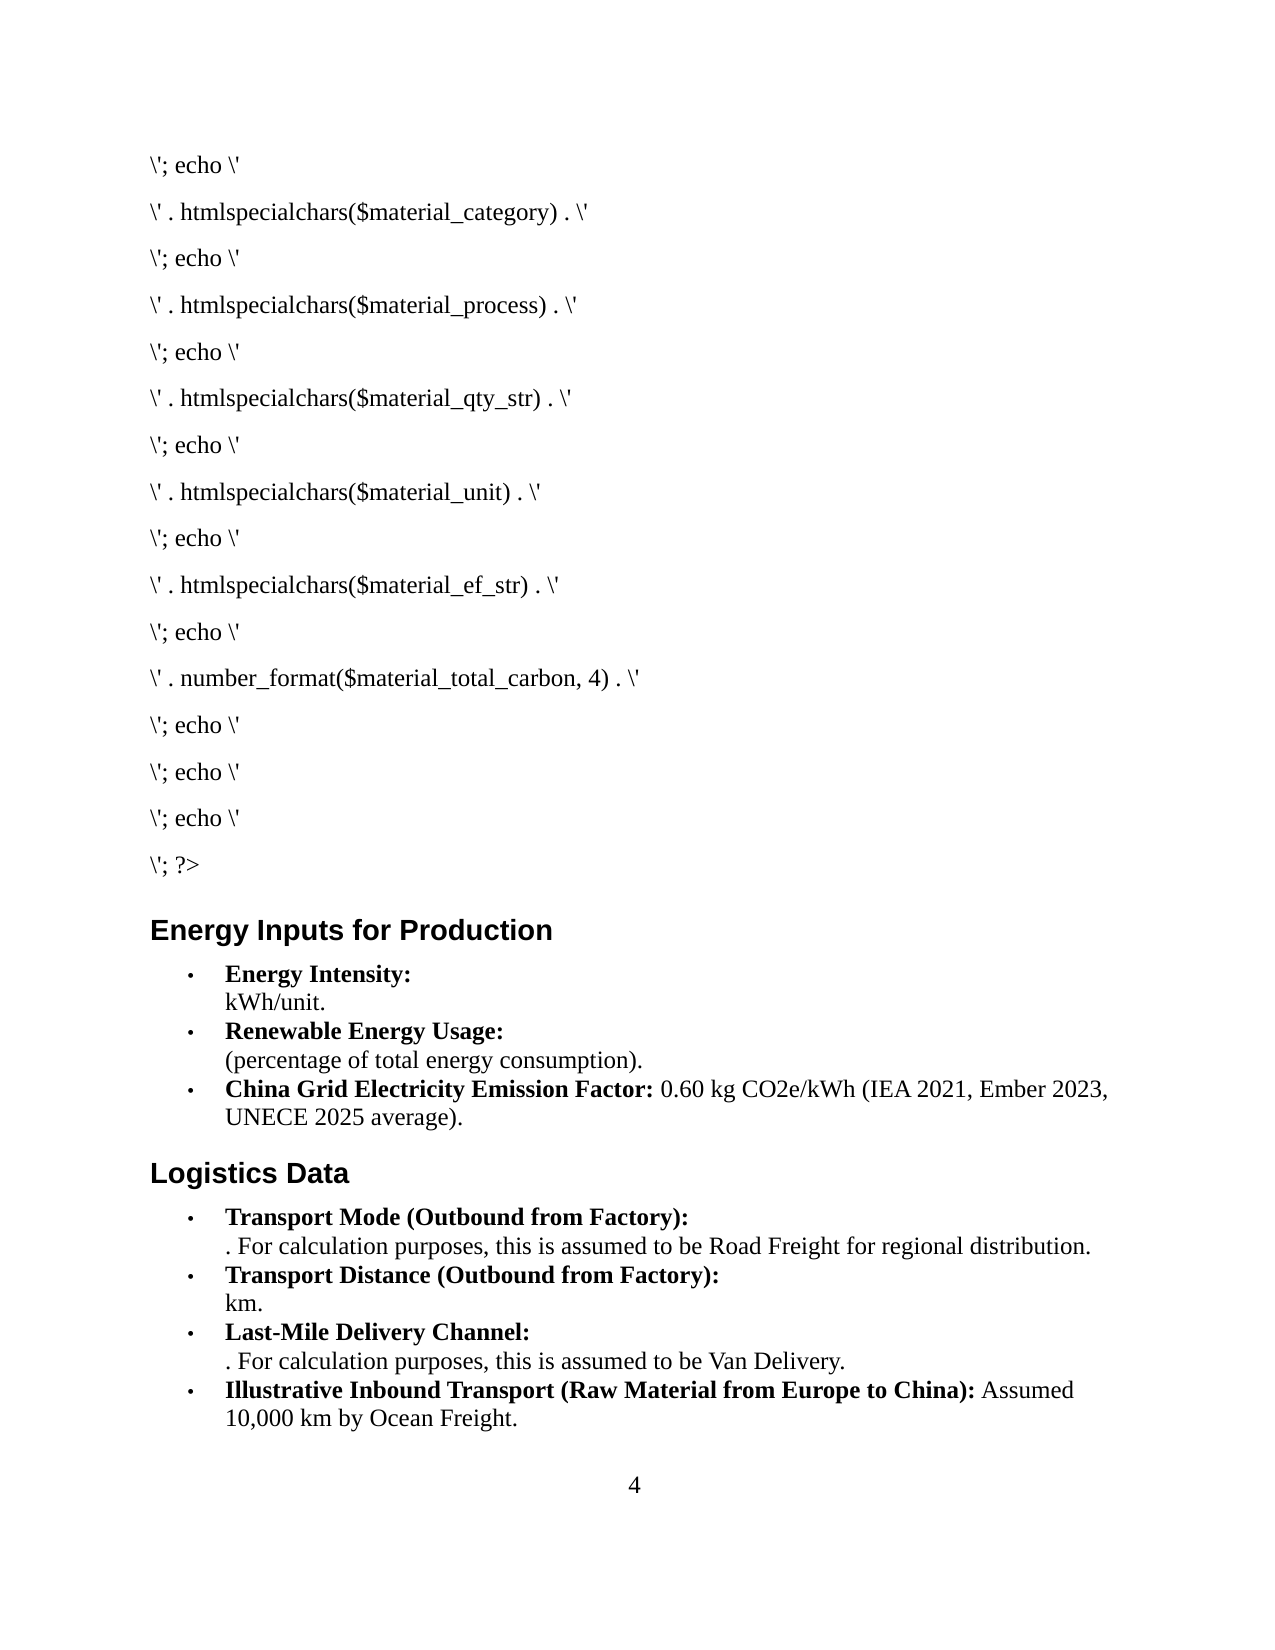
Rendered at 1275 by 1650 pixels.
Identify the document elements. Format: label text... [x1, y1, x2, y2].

text \'; echo \' [150, 523, 1125, 552]
text \'; echo \' [150, 430, 1125, 459]
list Renewable Energy Usage: [187, 1016, 1125, 1045]
text \' . htmlspecialchars($material_category) . \' [150, 197, 1125, 225]
text \'; echo \' [150, 243, 1125, 272]
list Energy Intensity: [187, 959, 1125, 987]
text \'; echo \' [150, 710, 1125, 739]
text \' . number_format($material_total_carbon, 4) . \' [150, 663, 1125, 692]
text \'; echo \' [150, 617, 1125, 645]
text \'; ?> [150, 850, 1125, 879]
text \' . htmlspecialchars($material_process) . \' [150, 290, 1125, 319]
list Transport Mode (Outbound from Factory): [187, 1202, 1125, 1231]
text \'; echo \' [150, 337, 1125, 365]
list Last-Mile Delivery Channel: [187, 1317, 1125, 1346]
subtitle Logistics Data [150, 1156, 1125, 1190]
text \' . htmlspecialchars($material_unit) . \' [150, 477, 1125, 505]
list km. [187, 1288, 1125, 1317]
list Transport Distance (Outbound from Factory): [187, 1260, 1125, 1288]
text \' . htmlspecialchars($material_ef_str) . \' [150, 570, 1125, 599]
list . For calculation purposes, this is assumed to be Road Freight for regional distribution. [187, 1231, 1125, 1260]
text \' . htmlspecialchars($material_qty_str) . \' [150, 383, 1125, 412]
list (percentage of total energy consumption). [187, 1045, 1125, 1074]
text \'; echo \' [150, 757, 1125, 785]
list kWh/unit. [187, 987, 1125, 1016]
list . For calculation purposes, this is assumed to be Van Delivery. [187, 1346, 1125, 1375]
list China Grid Electricity Emission Factor: 0.60 kg CO2e/kWh (IEA 2021, Ember 2023, UNECE 2025 average). [187, 1074, 1125, 1131]
text \'; echo \' [150, 803, 1125, 832]
text \'; echo \' [150, 150, 1125, 179]
list Illustrative Inbound Transport (Raw Material from Europe to China): Assumed 10,000 km by Ocean Freight. [187, 1375, 1125, 1432]
subtitle Energy Inputs for Production [150, 913, 1125, 946]
